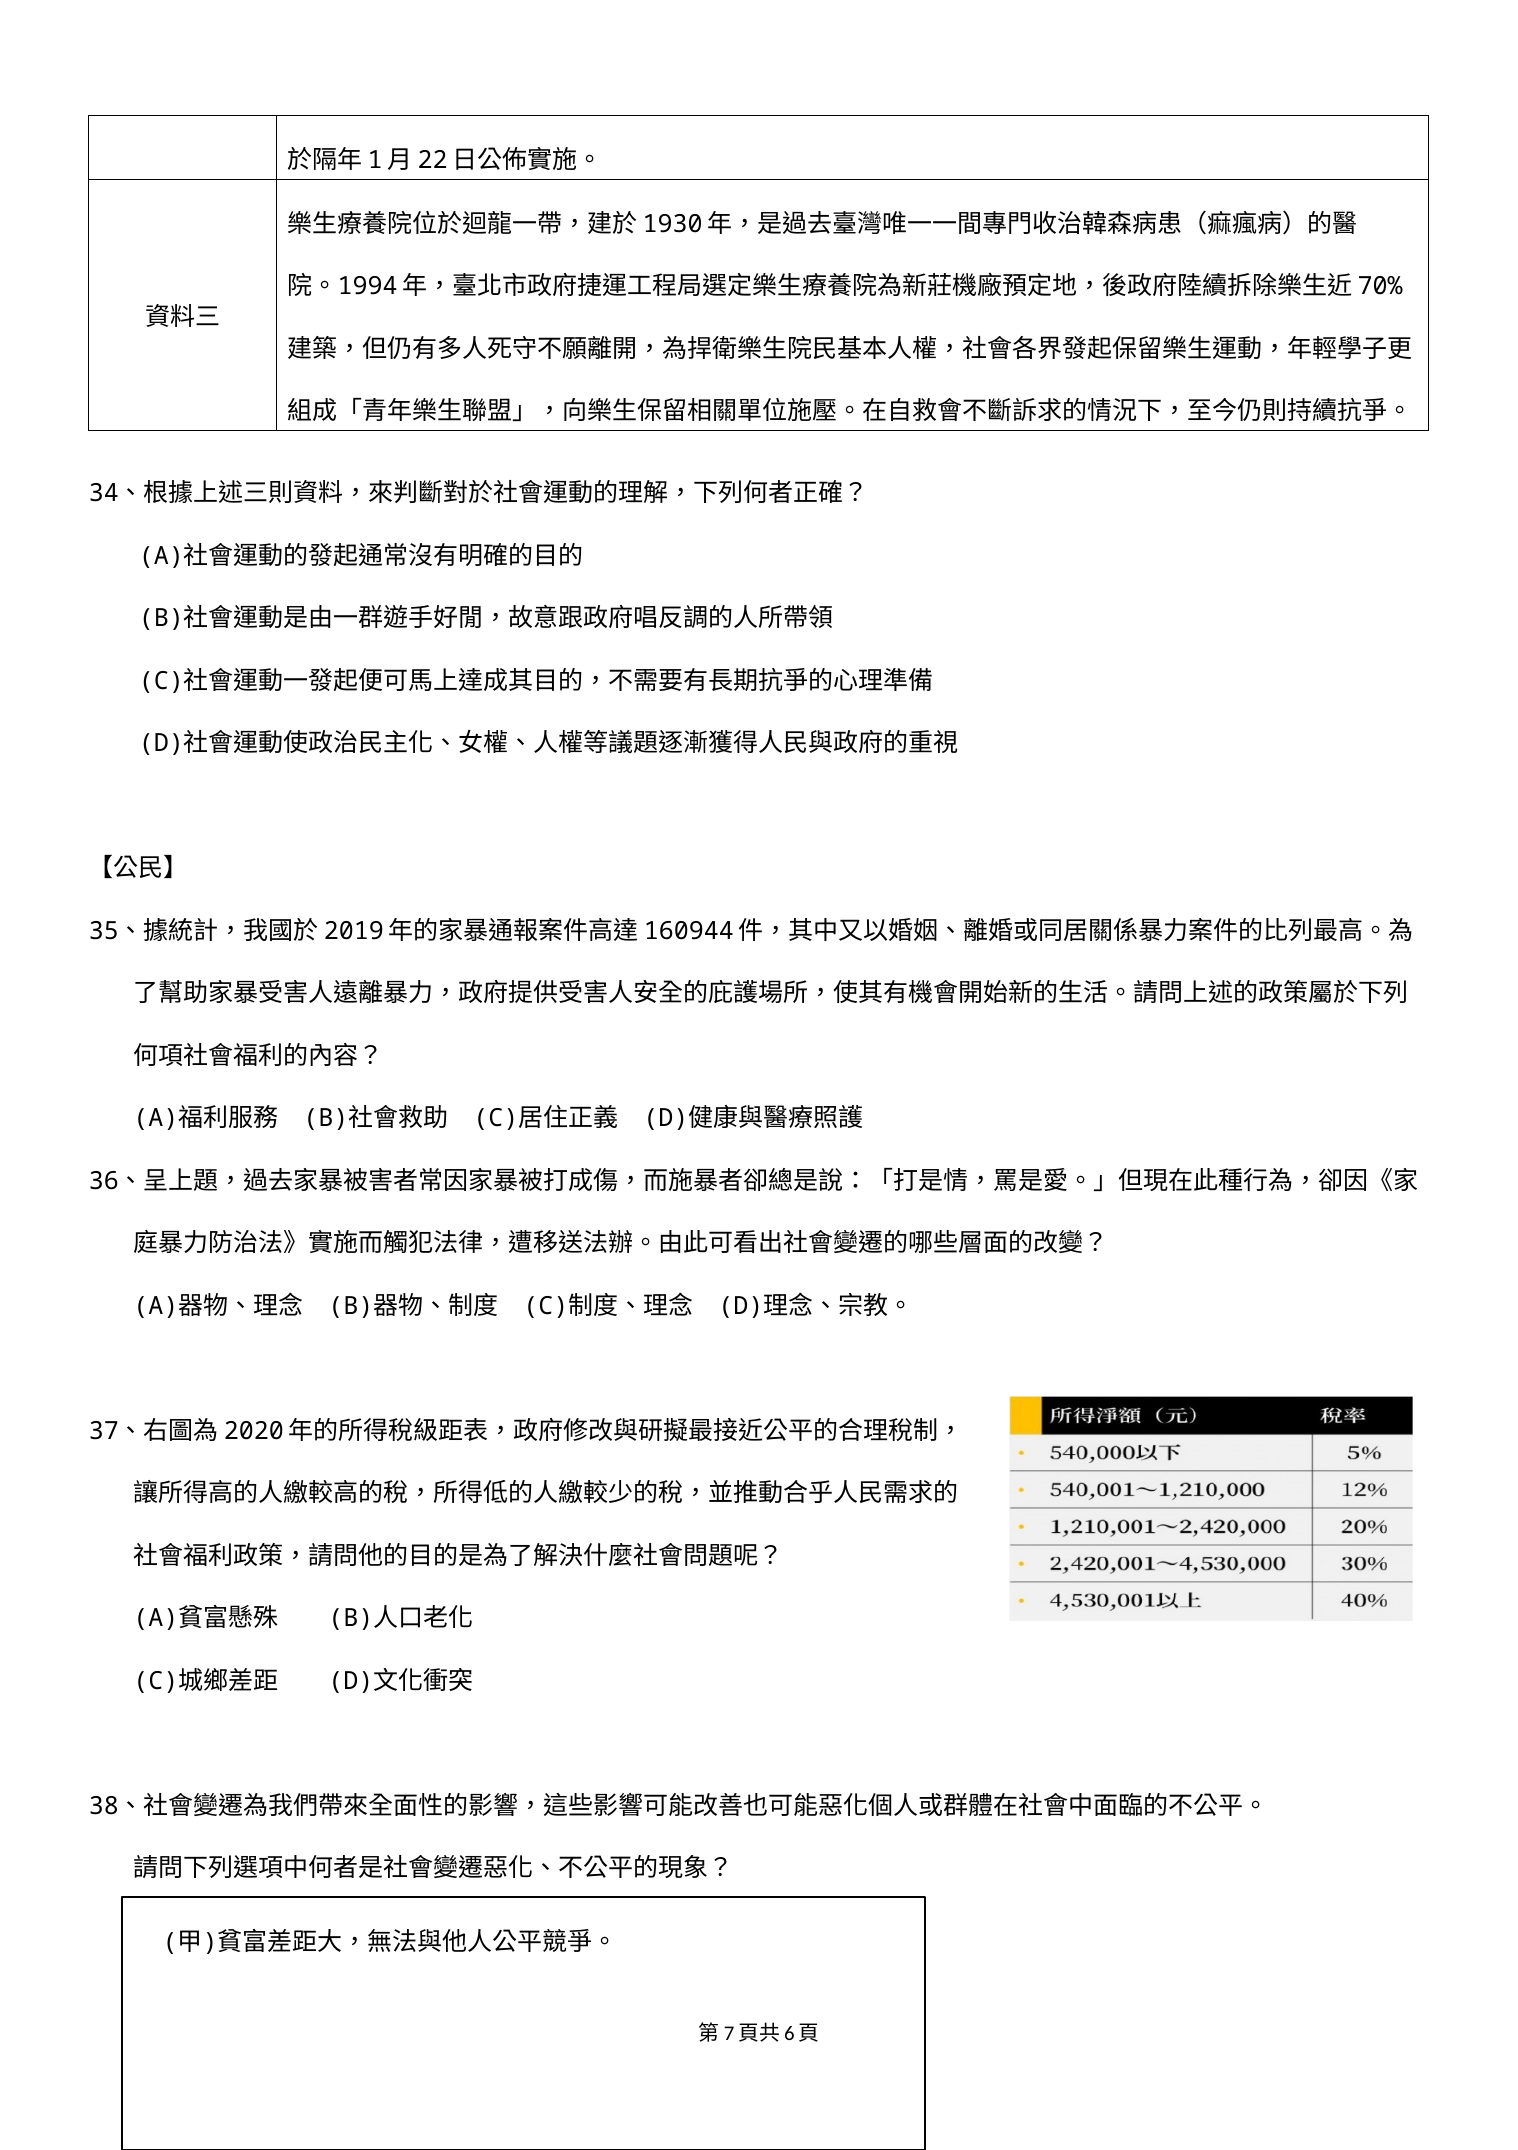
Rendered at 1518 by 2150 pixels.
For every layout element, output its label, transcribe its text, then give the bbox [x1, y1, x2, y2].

text 34、根據上述三則資料，來判斷對於社會運動的理解，下列何者正確？ [89, 449, 1429, 512]
text (A)器物、理念 (B)器物、制度 (C)制度、理念 (D)理念、宗教。 [133, 1262, 1429, 1324]
text [926, 1898, 1429, 1961]
text (A)社會運動的發起通常沒有明確的目的 [139, 512, 1429, 574]
text (C)社會運動一發起便可馬上達成其目的，不需要有長期抗爭的心理準備 [139, 637, 1429, 699]
text (A)貧富懸殊 (B)人口老化 [133, 1574, 1429, 1637]
text 37、右圖為2020年的所得稅級距表，政府修改與研擬最接近公平的合理稅制，讓所得高的人繳較高的稅，所得低的人繳較少的稅，並推動合乎人民需求的社會福利政策，請問他的目的是為了解決什麼社會問題呢？ [89, 1387, 960, 1574]
table_cell 資料三 [89, 180, 276, 429]
text (甲)貧富差距大，無法與他人公平競爭。 [162, 1898, 924, 1961]
text 請問下列選項中何者是社會變遷惡化、不公平的現象？ [133, 1824, 1429, 1887]
text 38、社會變遷為我們帶來全面性的影響，這些影響可能改善也可能惡化個人或群體在社會中面臨的不公平。 [89, 1762, 1429, 1824]
text (C)城鄉差距 (D)文化衝突 [133, 1637, 1429, 1699]
table_cell 於隔年1月22日公佈實施。 [277, 116, 1428, 178]
text (D)社會運動使政治民主化、女權、人權等議題逐漸獲得人民與政府的重視 [139, 699, 1429, 762]
text 36、呈上題，過去家暴被害者常因家暴被打成傷，而施暴者卻總是說：「打是情，罵是愛。」但現在此種行為，卻因《家庭暴力防治法》實施而觸犯法律，遭移送法辦。由此可看出社會變遷的哪些層面的改變？ [89, 1137, 1429, 1262]
table_cell 樂生療養院位於迴龍一帶，建於1930年，是過去臺灣唯一一間專門收治韓森病患（痲瘋病）的醫院。1994年，臺北市政府捷運工程局選定樂生療養院為新莊機廠預定地，後政府陸續拆除樂生近70%建築，但仍有多人死守不願離開，為捍衛樂生院民基本人權，社會各界發起保留樂生運動，年輕學子更組成「青年樂生聯盟」，向樂生保留相關單位施壓。在自救會不斷訴求的情況下，至今仍則持續抗爭。 [277, 180, 1428, 429]
text 35、據統計，我國於2019年的家暴通報案件高達160944件，其中又以婚姻、離婚或同居關係暴力案件的比列最高。為了幫助家暴受害人遠離暴力，政府提供受害人安全的庇護場所，使其有機會開始新的生活。請問上述的政策屬於下列何項社會福利的內容？ [89, 887, 1429, 1074]
text (B)社會運動是由一群遊手好閒，故意跟政府唱反調的人所帶領 [139, 574, 1429, 637]
table_cell [89, 116, 276, 178]
text (A)福利服務 (B)社會救助 (C)居住正義 (D)健康與醫療照護 [133, 1074, 1429, 1137]
text 【公民】 [89, 824, 1429, 887]
